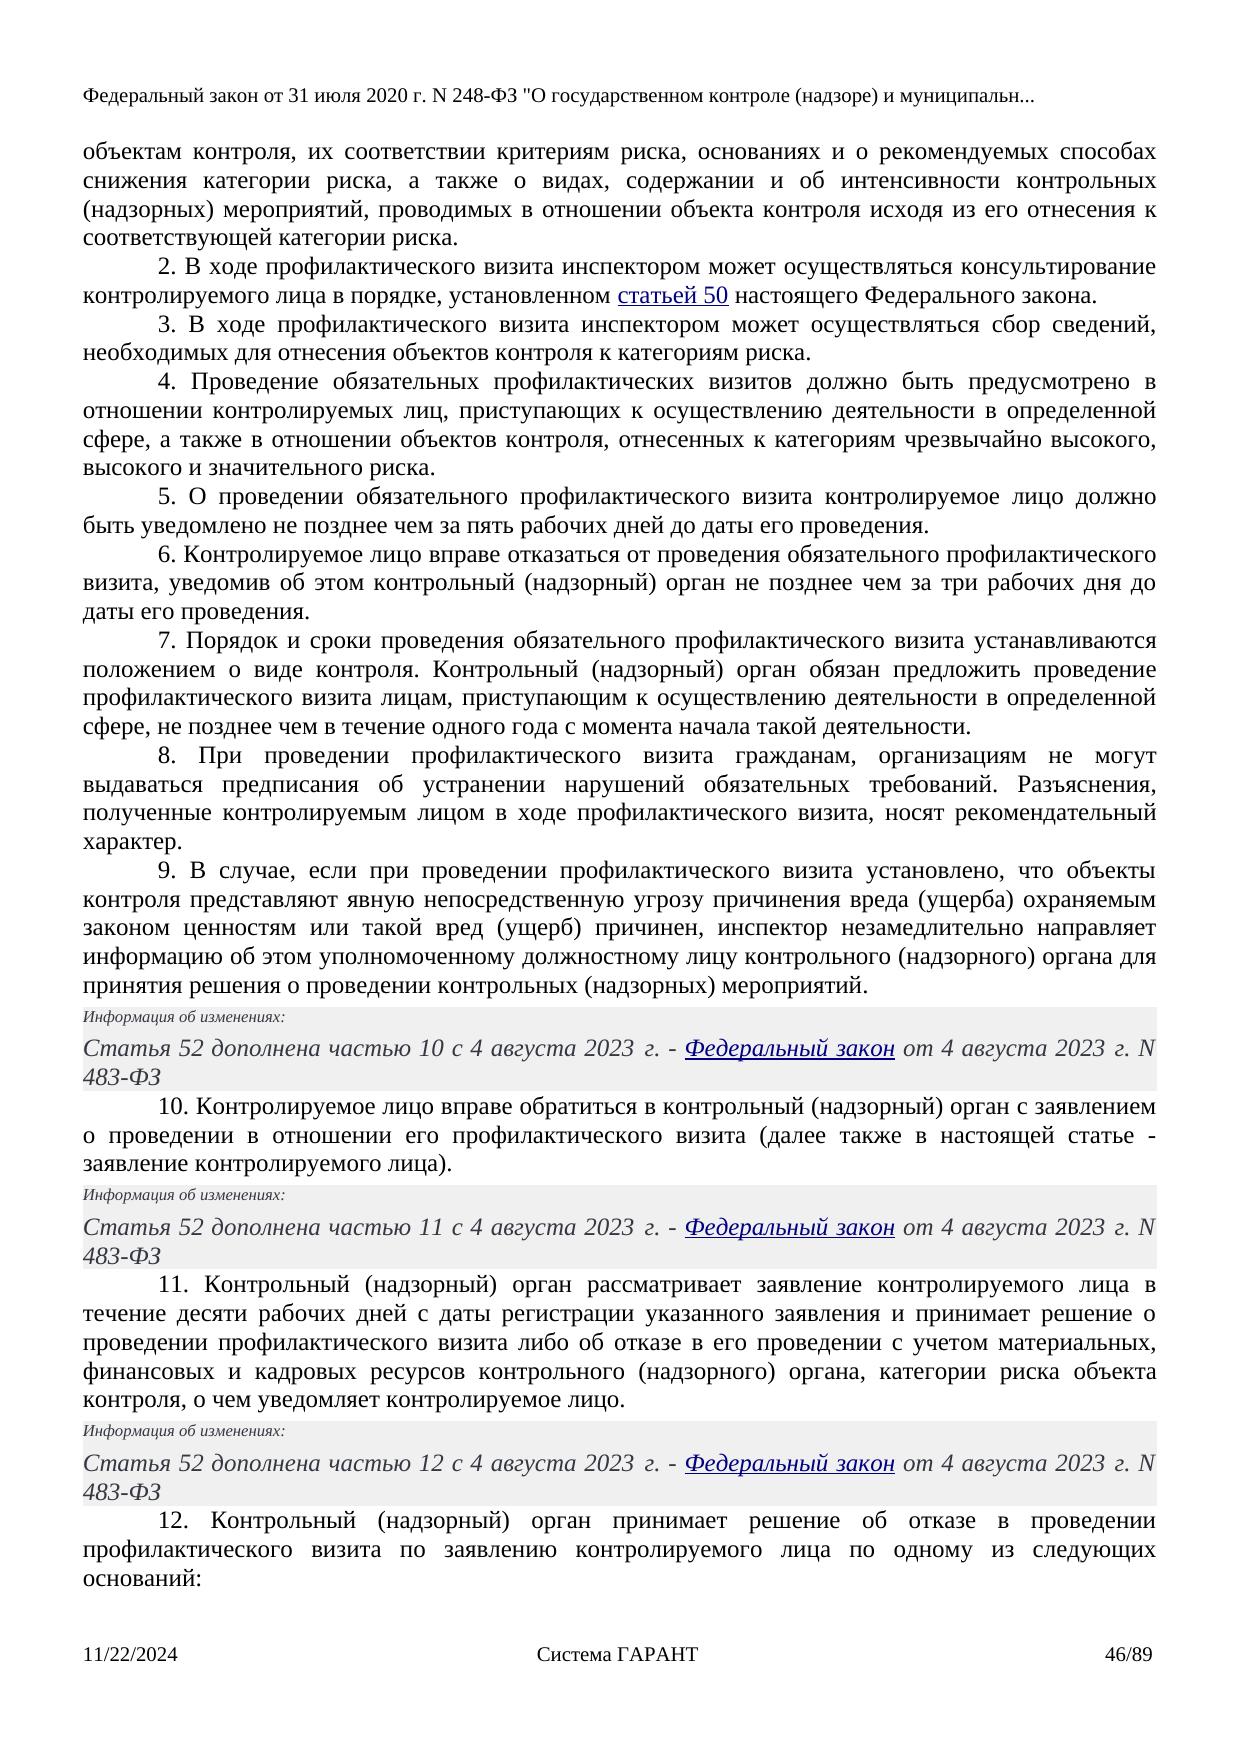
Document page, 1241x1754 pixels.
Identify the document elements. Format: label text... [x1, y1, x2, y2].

text 11. Контрольный (надзорный) орган рассматривает заявление контролируемого лица в течение десяти рабочих дней с даты регистрации указанного заявления и принимает решение о проведении профилактического визита либо об отказе в его проведении с учетом материальных, финансовых и кадровых ресурсов контрольного (надзорного) органа, категории риска объекта контроля, о чем уведомляет контролируемое лицо. [83, 1269, 1157, 1413]
text 2. В ходе профилактического визита инспектором может осуществляться консультирование контролируемого лица в порядке, установленном статьей 50 настоящего Федерального закона. [83, 251, 1157, 309]
text Статья 52 дополнена частью 12 с 4 августа 2023 г. - Федеральный закон от 4 августа 2023 г. N 483-ФЗ [163, 1477, 1157, 1506]
text 8. При проведении профилактического визита гражданам, организациям не могут выдаваться предписания об устранении нарушений обязательных требований. Разъяснения, полученные контролируемым лицом в ходе профилактического визита, носят рекомендательный характер. [83, 740, 1157, 855]
text Статья 52 дополнена частью 11 с 4 августа 2023 г. - Федеральный закон от 4 августа 2023 г. N 483-ФЗ [163, 1241, 1157, 1269]
text Информация об изменениях: [287, 1185, 1157, 1204]
text Информация об изменениях: [287, 1007, 1157, 1026]
text 10. Контролируемое лицо вправе обратиться в контрольный (надзорный) орган с заявлением о проведении в отношении его профилактического визита (далее также в настоящей статье - заявление контролируемого лица). [83, 1091, 1157, 1177]
text объектам контроля, их соответствии критериям риска, основаниях и о рекомендуемых способах снижения категории риска, а также о видах, содержании и об интенсивности контрольных (надзорных) мероприятий, проводимых в отношении объекта контроля исходя из его отнесения к соответствующей категории риска. [83, 136, 1157, 251]
text Статья 52 дополнена частью 10 с 4 августа 2023 г. - Федеральный закон от 4 августа 2023 г. N 483-ФЗ [163, 1062, 1157, 1091]
text 12. Контрольный (надзорный) орган принимает решение об отказе в проведении профилактического визита по заявлению контролируемого лица по одному из следующих оснований: [83, 1506, 1157, 1592]
text 9. В случае, если при проведении профилактического визита установлено, что объекты контроля представляют явную непосредственную угрозу причинения вреда (ущерба) охраняемым законом ценностям или такой вред (ущерб) причинен, инспектор незамедлительно направляет информацию об этом уполномоченному должностному лицу контрольного (надзорного) органа для принятия решения о проведении контрольных (надзорных) мероприятий. [83, 855, 1157, 999]
text 4. Проведение обязательных профилактических визитов должно быть предусмотрено в отношении контролируемых лиц, приступающих к осуществлению деятельности в определенной сфере, а также в отношении объектов контроля, отнесенных к категориям чрезвычайно высокого, высокого и значительного риска. [83, 366, 1157, 481]
text Информация об изменениях: [287, 1421, 1157, 1440]
text 3. В ходе профилактического визита инспектором может осуществляться сбор сведений, необходимых для отнесения объектов контроля к категориям риска. [83, 309, 1157, 366]
text 7. Порядок и сроки проведения обязательного профилактического визита устанавливаются положением о виде контроля. Контрольный (надзорный) орган обязан предложить проведение профилактического визита лицам, приступающим к осуществлению деятельности в определенной сфере, не позднее чем в течение одного года с момента начала такой деятельности. [83, 625, 1157, 740]
text 5. О проведении обязательного профилактического визита контролируемое лицо должно быть уведомлено не позднее чем за пять рабочих дней до даты его проведения. [83, 481, 1157, 539]
text 6. Контролируемое лицо вправе отказаться от проведения обязательного профилактического визита, уведомив об этом контрольный (надзорный) орган не позднее чем за три рабочих дня до даты его проведения. [83, 539, 1157, 625]
